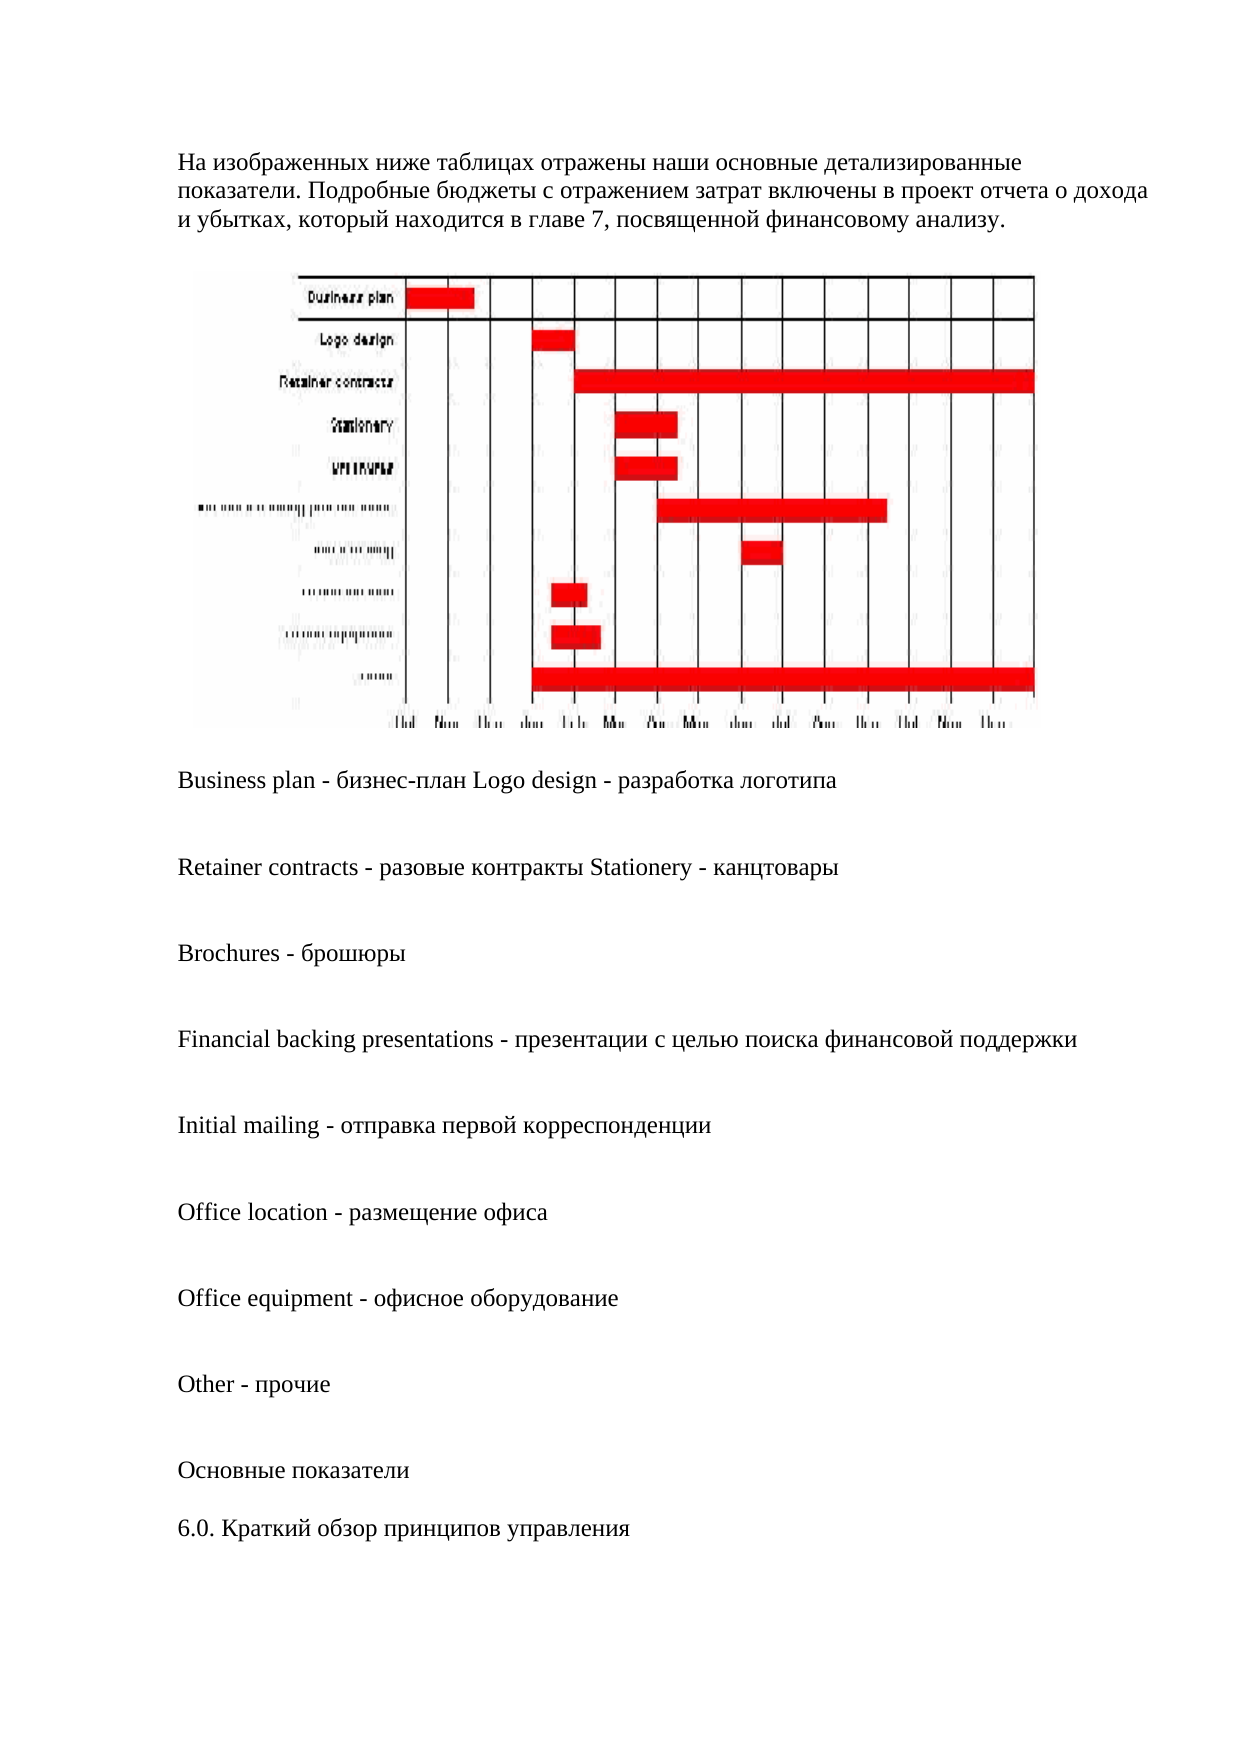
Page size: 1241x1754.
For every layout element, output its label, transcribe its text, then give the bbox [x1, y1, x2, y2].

text Retainer contracts - разовые контракты Stationery - канцтовары [177, 852, 1152, 881]
text Основные показатели [177, 1456, 1152, 1484]
text На изображенных ниже таблицах отражены наши основные детализированные показатели. Подробные бюджеты с отражением затрат включены в проект отчета о дохода и убытках, который находится в главе 7, посвященной финансовому анализу. [177, 147, 1152, 233]
text Initial mailing - отправка первой корреспонденции [177, 1111, 1152, 1139]
text Business plan - бизнес-план Logo design - разработка логотипа [177, 766, 1152, 794]
picture [193, 271, 1041, 728]
text Brochures - брошюры [177, 938, 1152, 967]
text Office location - размещение офиса [177, 1197, 1152, 1226]
text Other - прочие [177, 1369, 1152, 1398]
text Office equipment - офисное оборудование [177, 1283, 1152, 1312]
text Financial backing presentations - презентации с целью поиска финансовой поддержки [177, 1024, 1152, 1053]
text 6.0. Краткий обзор принципов управления [177, 1513, 1152, 1542]
